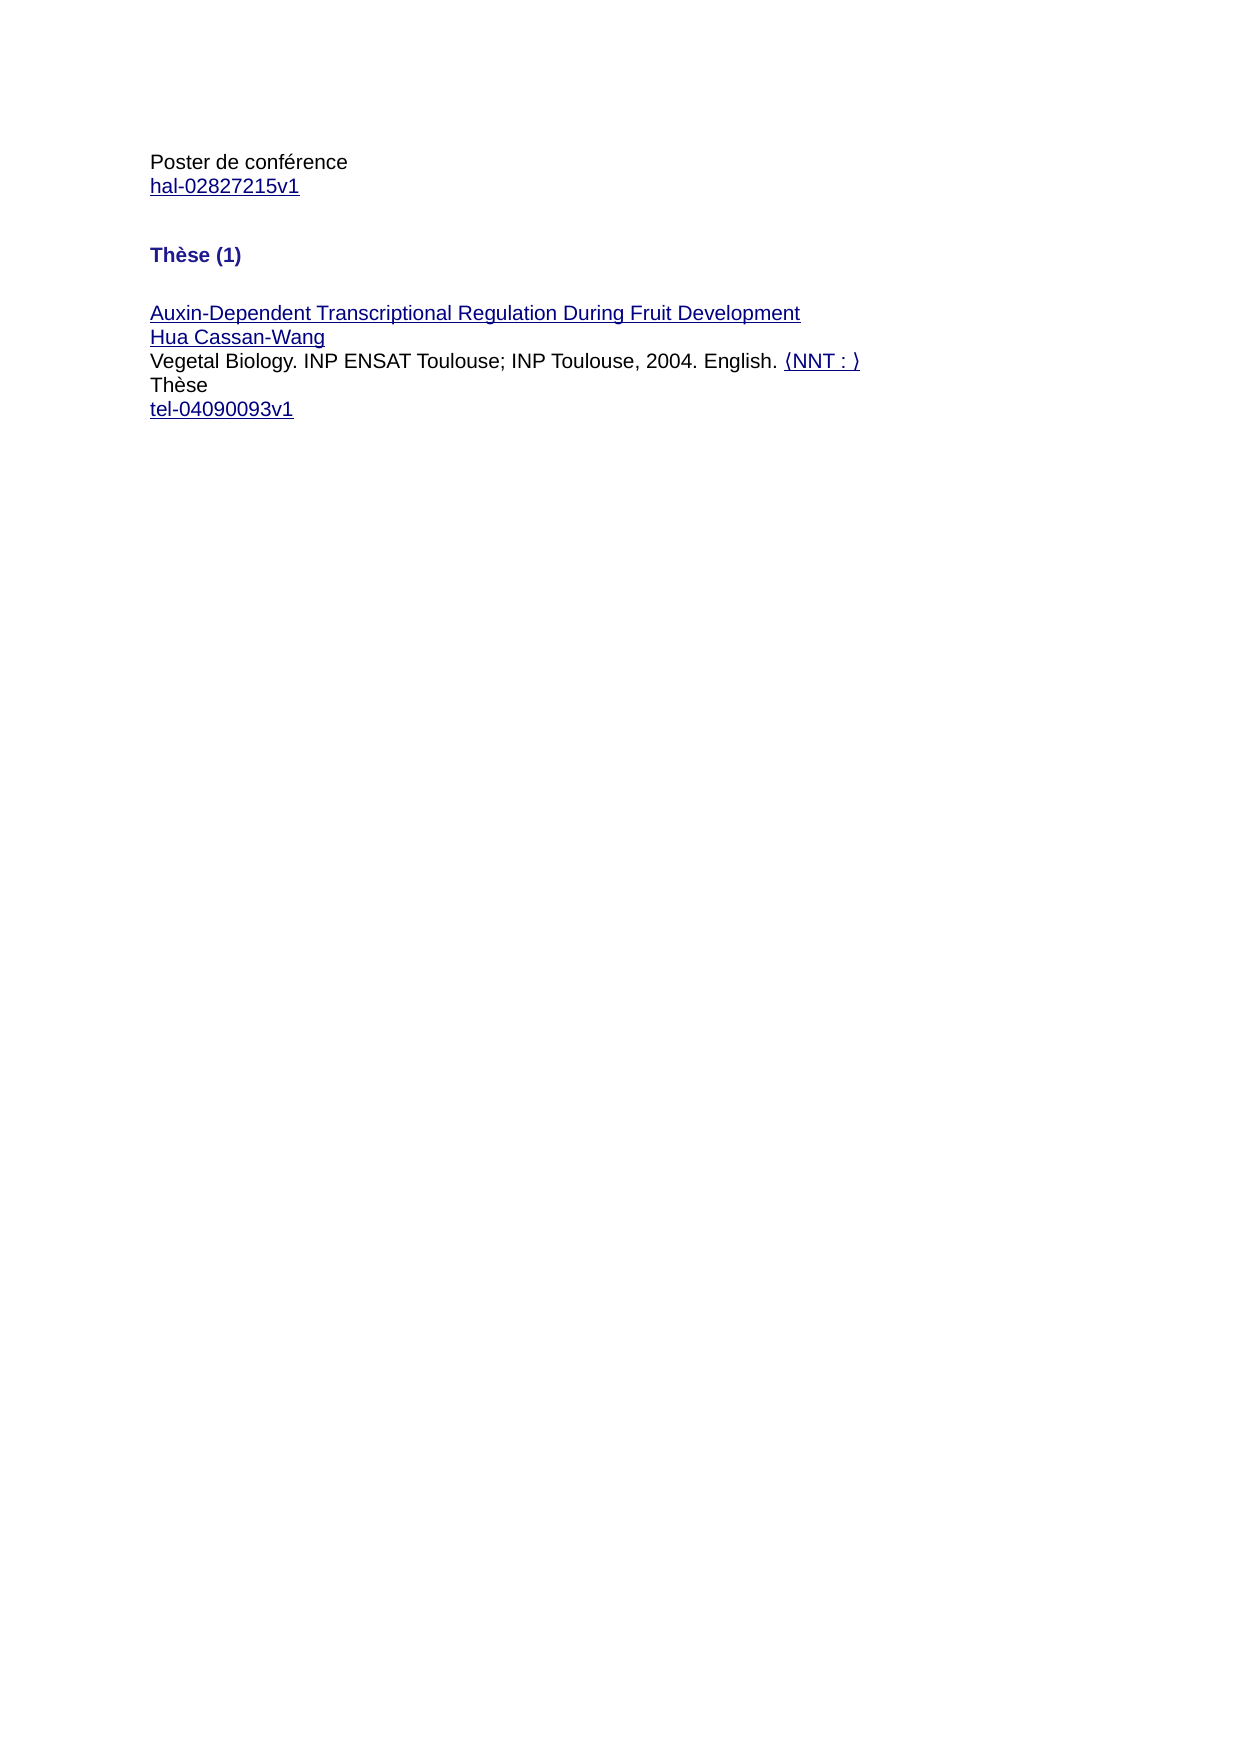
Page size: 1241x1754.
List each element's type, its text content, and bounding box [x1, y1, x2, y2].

subtitle Thèse (1) [150, 243, 1090, 267]
table_header Auxin-Dependent Transcriptional Regulation During Fruit Development Hua Cassan-Wang Vegetal Biology. INP ENSAT Toulouse; INP Toulouse, 2004. English. ⟨NNT : ⟩ Thèse tel-04090093v1 [150, 301, 1090, 421]
table_cell Poster de conférence hal-02827215v1 [150, 150, 1090, 198]
